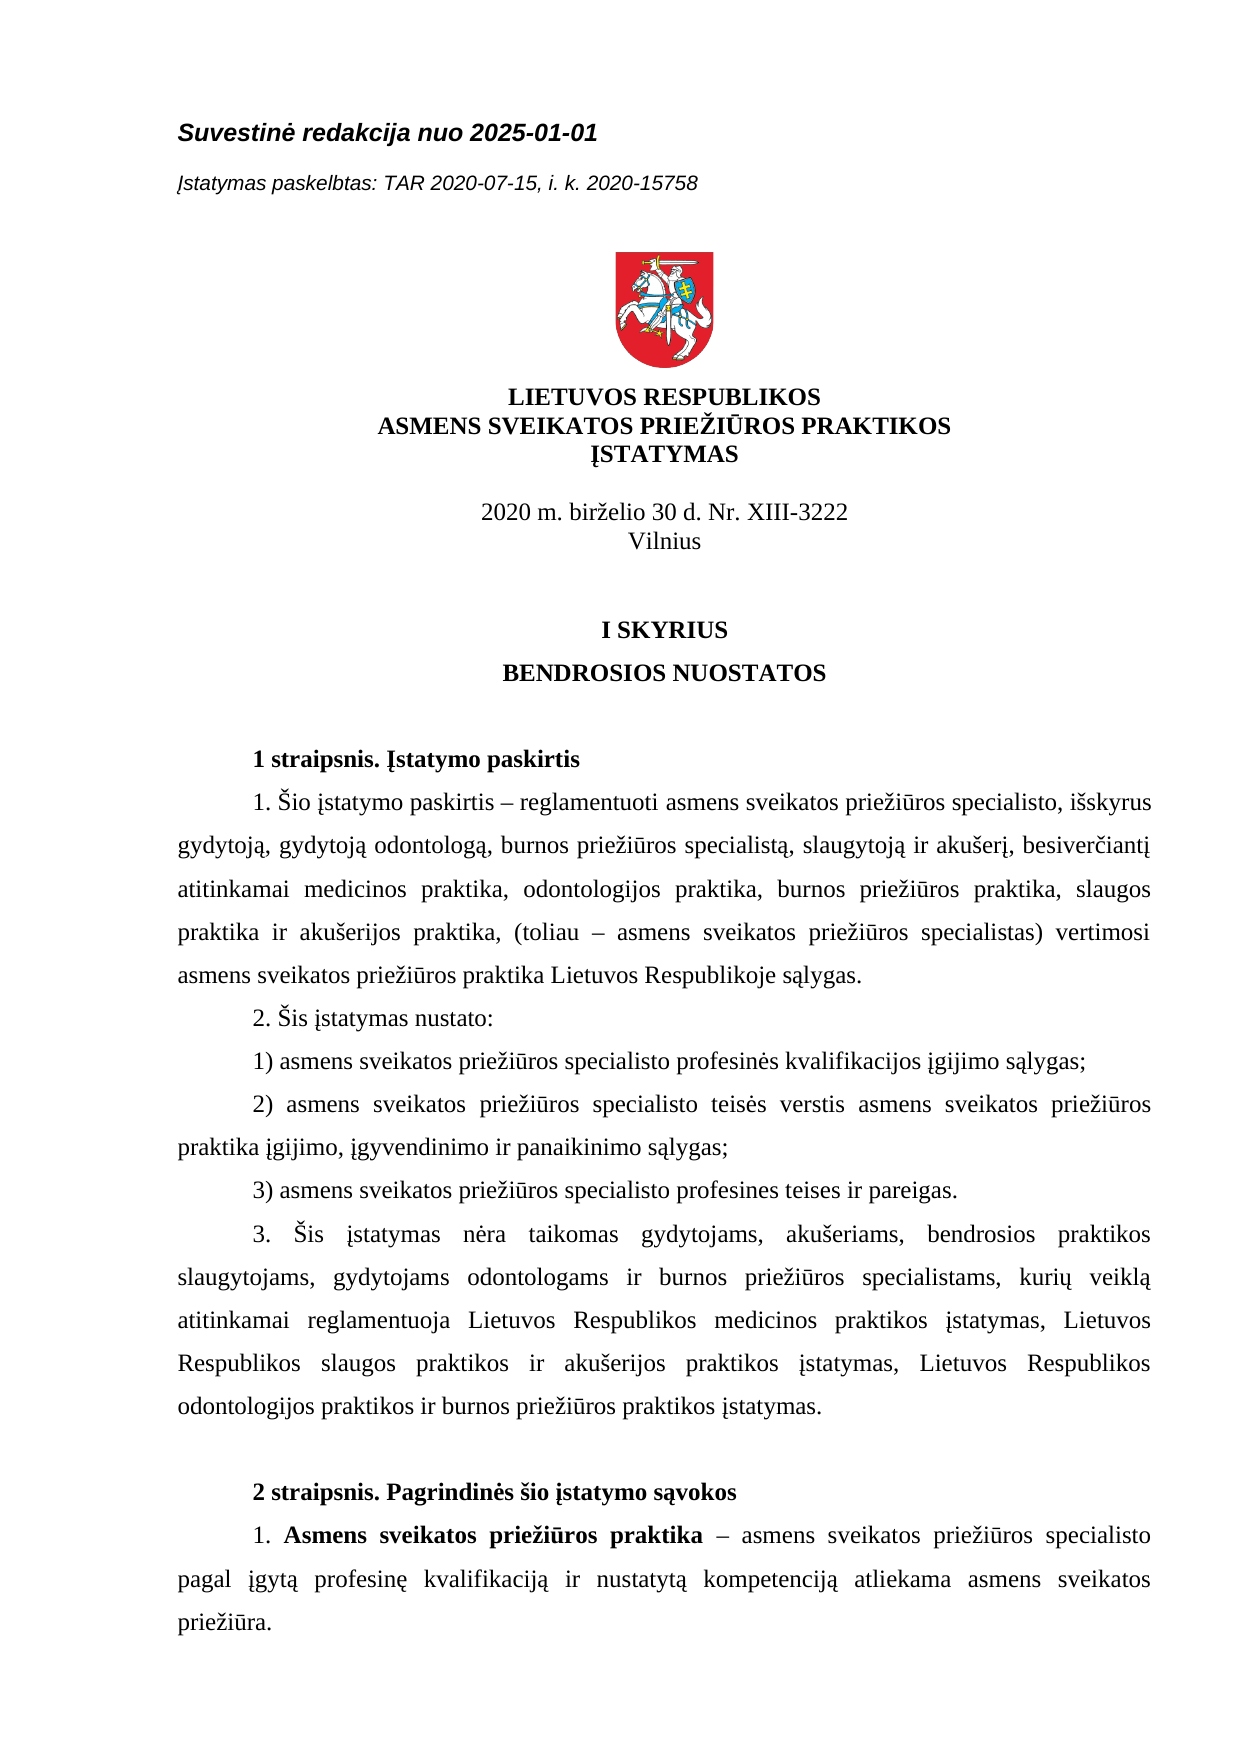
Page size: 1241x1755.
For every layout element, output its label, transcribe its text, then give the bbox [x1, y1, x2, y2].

text Suvestinė redakcija nuo 2025-01-01 [177, 118, 1152, 147]
text 2) asmens sveikatos priežiūros specialisto teisės verstis asmens sveikatos priežiūros praktika įgijimo, įgyvendinimo ir panaikinimo sąlygas; [177, 1089, 1152, 1161]
text 1. Šio įstatymo paskirtis – reglamentuoti asmens sveikatos priežiūros specialisto, išskyrus gydytoją, gydytoją odontologą, burnos priežiūros specialistą, slaugytoją ir akušerį, besiverčiantį atitinkamai medicinos praktika, odontologijos praktika, burnos priežiūros praktika, slaugos praktika ir akušerijos praktika, (toliau – asmens sveikatos priežiūros specialistas) vertimosi asmens sveikatos priežiūros praktika Lietuvos Respublikoje sąlygas. [177, 787, 1152, 989]
text 3) asmens sveikatos priežiūros specialisto profesines teises ir pareigas. [177, 1176, 1152, 1204]
text I SKYRIUS [177, 615, 1152, 644]
text 2. Šis įstatymas nustato: [177, 1003, 1152, 1032]
text 2 straipsnis. Pagrindinės šio įstatymo sąvokos [177, 1477, 1152, 1506]
text 1) asmens sveikatos priežiūros specialisto profesinės kvalifikacijos įgijimo sąlygas; [177, 1046, 1152, 1075]
text 3. Šis įstatymas nėra taikomas gydytojams, akušeriams, bendrosios praktikos slaugytojams, gydytojams odontologams ir burnos priežiūros specialistams, kurių veiklą atitinkamai reglamentuoja Lietuvos Respublikos medicinos praktikos įstatymas, Lietuvos Respublikos slaugos praktikos ir akušerijos praktikos įstatymas, Lietuvos Respublikos odontologijos praktikos ir burnos priežiūros praktikos įstatymas. [177, 1219, 1152, 1420]
text 1 straipsnis. Įstatymo paskirtis [177, 744, 1152, 773]
text Įstatymas paskelbtas: TAR 2020-07-15, i. k. 2020-15758 [177, 171, 1152, 195]
text 2020 m. birželio 30 d. Nr. XIII-3222 [177, 497, 1152, 526]
text LIETUVOS RESPUBLIKOS [177, 382, 1152, 411]
text ASMENS SVEIKATOS PRIEŽIŪROS PRAKTIKOS [177, 411, 1152, 439]
text BENDROSIOS NUOSTATOS [177, 658, 1152, 687]
text Vilnius [177, 526, 1152, 554]
text 1. Asmens sveikatos priežiūros praktika – asmens sveikatos priežiūros specialisto pagal įgytą profesinę kvalifikaciją ir nustatytą kompetenciją atliekama asmens sveikatos priežiūra. [177, 1521, 1152, 1636]
text ĮSTATYMAS [177, 439, 1152, 468]
